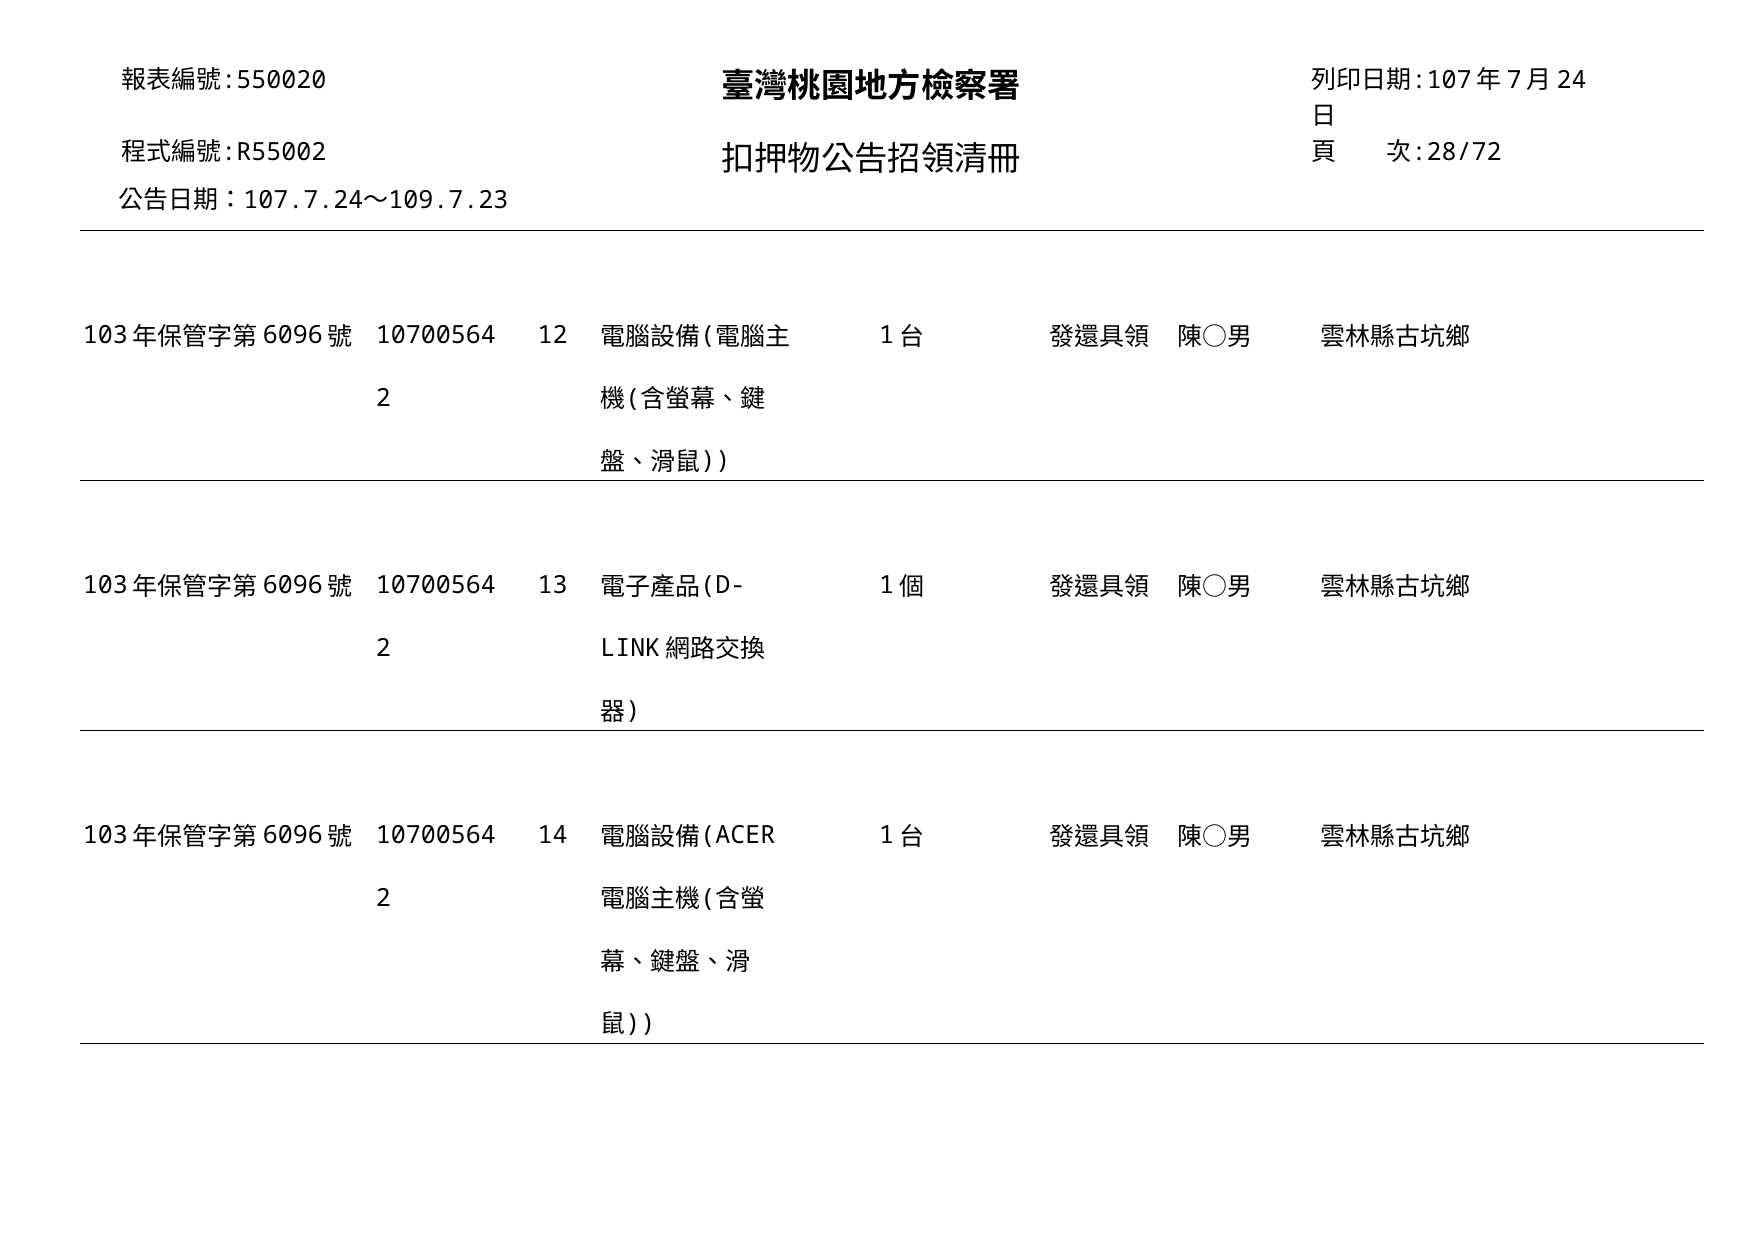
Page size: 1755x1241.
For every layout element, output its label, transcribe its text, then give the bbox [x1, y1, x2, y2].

table_cell 14 [507, 731, 597, 1042]
table_cell 發還具領 [1046, 481, 1175, 730]
table_cell 1個 [808, 481, 927, 730]
table_cell [1575, 731, 1704, 1042]
table_cell [927, 481, 1046, 730]
table_cell 1台 [808, 231, 927, 480]
table_cell [927, 731, 1046, 1042]
table_cell 雲林縣古坑鄉 [1317, 731, 1575, 1042]
table_cell 發還具領 [1046, 231, 1175, 480]
table_cell 103年保管字第6096號 [80, 481, 373, 730]
table_cell 1台 [808, 731, 927, 1042]
table_cell 12 [507, 231, 597, 480]
table_cell [1575, 231, 1704, 480]
table_cell 103年保管字第6096號 [80, 231, 373, 480]
table_cell 107005642 [373, 231, 507, 480]
table_cell 107005642 [373, 731, 507, 1042]
table_cell 陳○男 [1175, 231, 1317, 480]
table_cell [927, 231, 1046, 480]
table_cell 發還具領 [1046, 731, 1175, 1042]
table_cell 13 [507, 481, 597, 730]
table_cell 陳○男 [1175, 731, 1317, 1042]
table_cell 陳○男 [1175, 481, 1317, 730]
table_cell 雲林縣古坑鄉 [1317, 481, 1575, 730]
table_cell 電腦設備(電腦主機(含螢幕、鍵盤、滑鼠)) [597, 231, 807, 480]
table_cell 雲林縣古坑鄉 [1317, 231, 1575, 480]
table_cell 電子產品(D-LINK網路交換器) [597, 481, 807, 730]
table_cell 107005642 [373, 481, 507, 730]
table_cell [1575, 481, 1704, 730]
table_cell 電腦設備(ACER電腦主機(含螢幕、鍵盤、滑鼠)) [597, 731, 807, 1042]
table_cell 103年保管字第6096號 [80, 731, 373, 1042]
